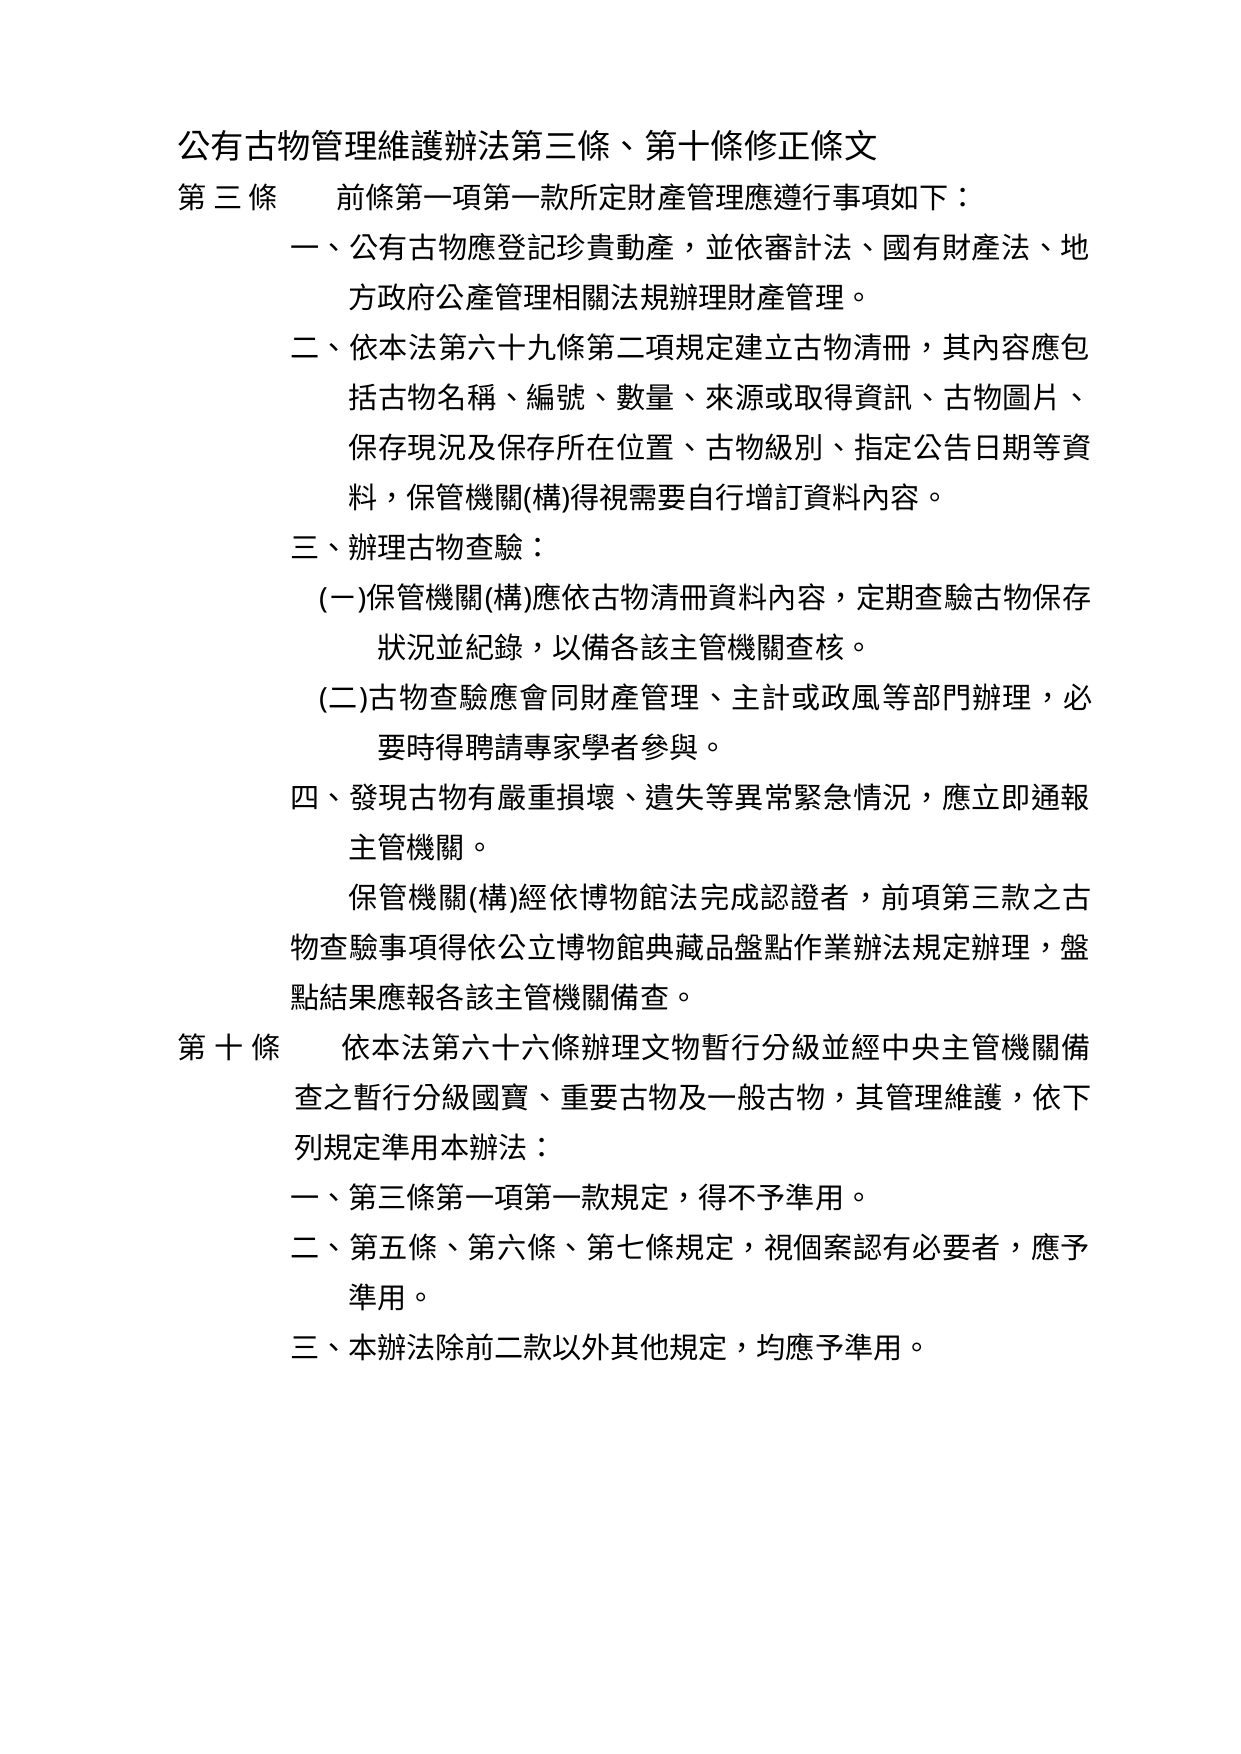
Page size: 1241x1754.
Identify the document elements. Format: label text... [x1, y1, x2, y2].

text 公有古物管理維護辦法第三條、第十條修正條文 [177, 118, 1092, 168]
text 二、依本法第六十九條第二項規定建立古物清冊，其內容應包括古物名稱、編號、數量、來源或取得資訊、古物圖片、保存現況及保存所在位置、古物級別、指定公告日期等資料，保管機關(構)得視需要自行增訂資料內容。 [290, 318, 1092, 518]
text 三、辦理古物查驗： [290, 518, 1092, 568]
text 三、本辦法除前二款以外其他規定，均應予準用。 [290, 1318, 1092, 1368]
text 一、公有古物應登記珍貴動產，並依審計法、國有財產法、地方政府公產管理相關法規辦理財產管理。 [290, 218, 1092, 318]
text 四、發現古物有嚴重損壞、遺失等異常緊急情況，應立即通報主管機關。 [290, 768, 1092, 868]
text 一、第三條第一項第一款規定，得不予準用。 [290, 1168, 1092, 1218]
text 二、第五條、第六條、第七條規定，視個案認有必要者，應予準用。 [290, 1218, 1092, 1318]
text 保管機關(構)經依博物館法完成認證者，前項第三款之古物查驗事項得依公立博物館典藏品盤點作業辦法規定辦理，盤點結果應報各該主管機關備查。 [290, 868, 1092, 1018]
text (二)古物查驗應會同財產管理、主計或政風等部門辦理，必要時得聘請專家學者參與。 [319, 668, 1092, 768]
text 第 十 條 依本法第六十六條辦理文物暫行分級並經中央主管機關備查之暫行分級國寶、重要古物及一般古物，其管理維護，依下列規定準用本辦法： [177, 1018, 1092, 1168]
text 第 三 條 前條第一項第一款所定財產管理應遵行事項如下： [177, 168, 1092, 218]
text (ㄧ)保管機關(構)應依古物清冊資料內容，定期查驗古物保存狀況並紀錄，以備各該主管機關查核。 [319, 568, 1092, 668]
